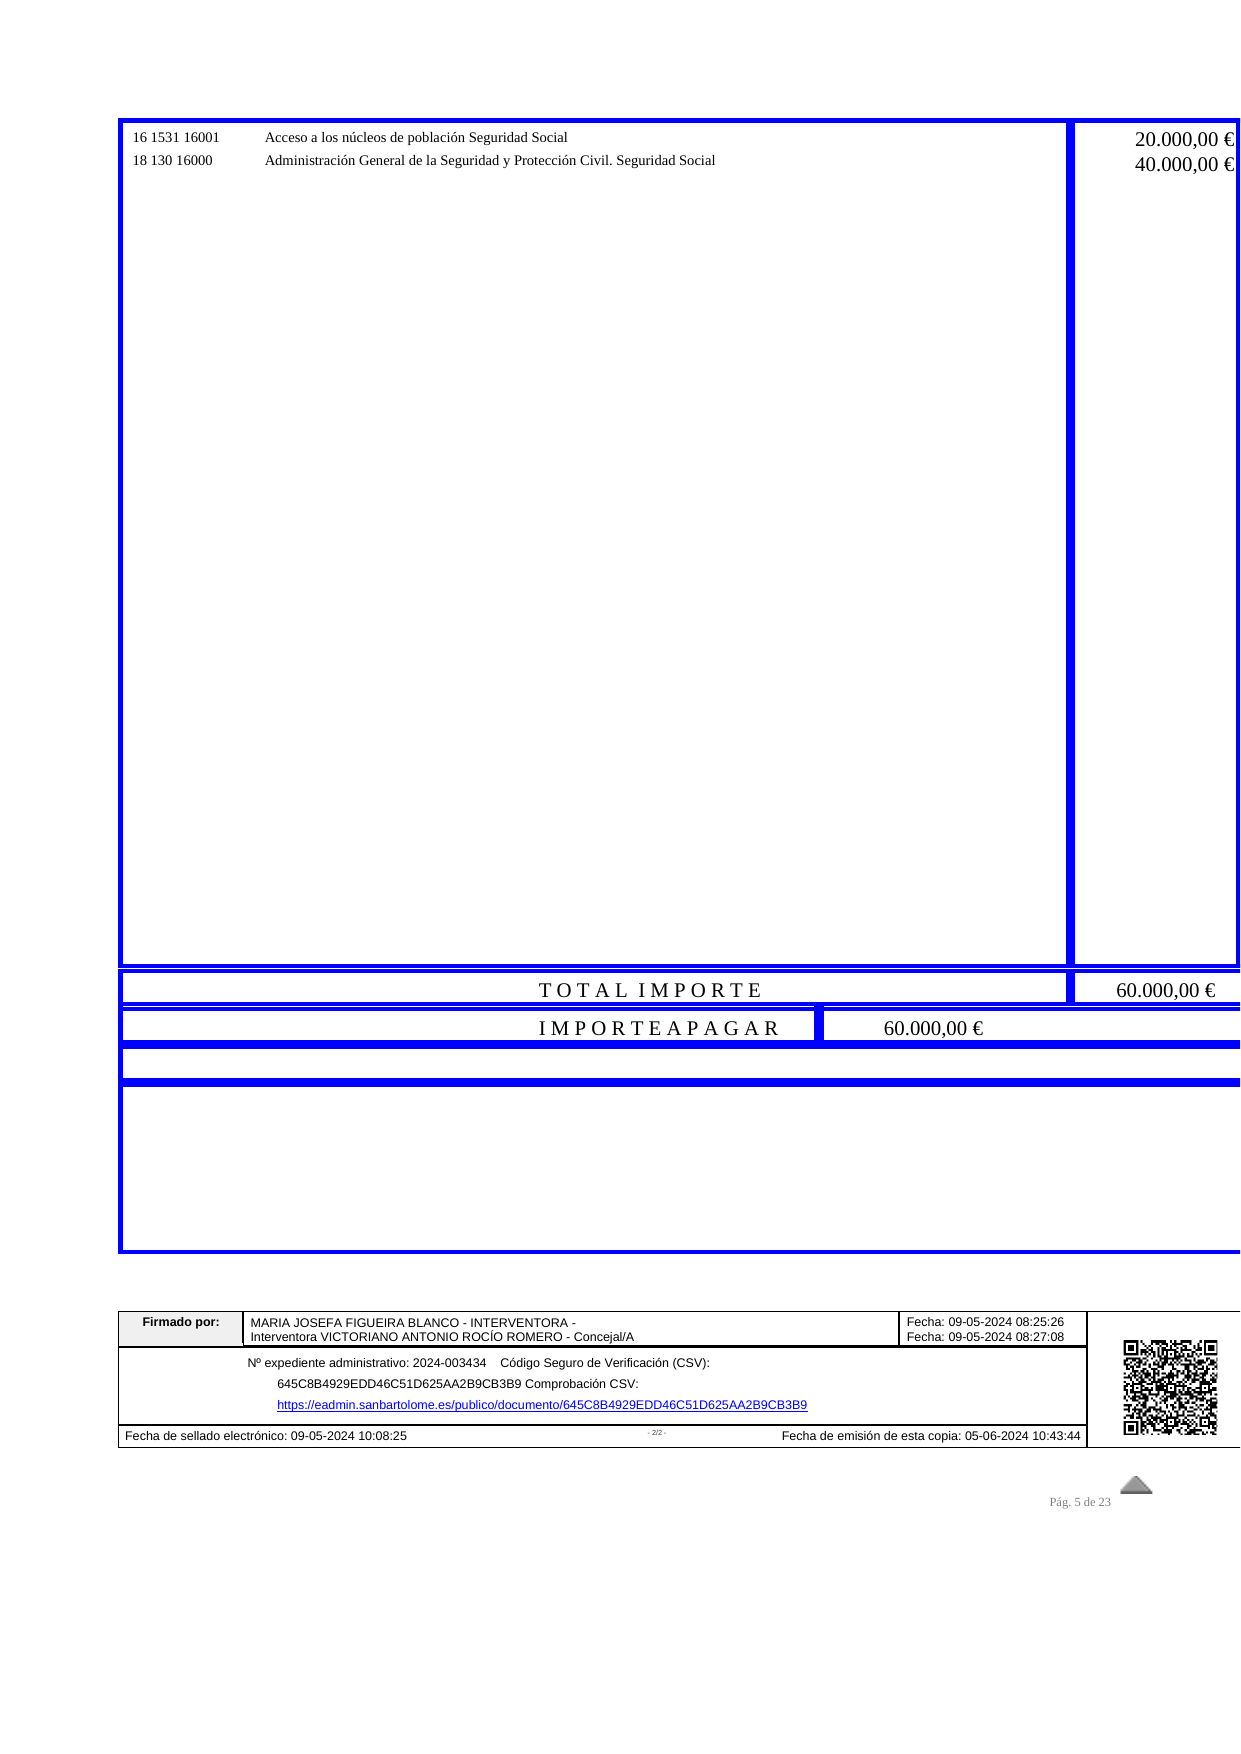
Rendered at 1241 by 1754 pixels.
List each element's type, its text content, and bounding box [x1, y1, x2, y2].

table_cell Nº expediente administrativo: 2024-003434 Código Seguro de Verificación (CSV): 645C8B4929EDD46C51D625AA2B9CB3B9 Comprobación CSV: https://eadmin.sanbartolome.es/publico/documento/645C8B4929EDD46C51D625AA2B9CB3B9 [119, 1348, 1086, 1424]
table_cell T O T A L I M P O R T E [123, 973, 1066, 1002]
table_cell [123, 1087, 1240, 1250]
table_header [1088, 1312, 1240, 1447]
table_header MARIA JOSEFA FIGUEIRA BLANCO - INTERVENTORA - Interventora VICTORIANO ANTONIO ROCÍO ROMERO - Concejal/A [244, 1312, 898, 1345]
table_cell Fecha de sellado electrónico: 09-05-2024 10:08:25 - 2/2 - Fecha de emisión de esta copia: 05-06-2024 10:43:44 [119, 1426, 1086, 1447]
table_cell 60.000,00 € [824, 1011, 1240, 1040]
text Pág. 5 de 23 [118, 1494, 1111, 1509]
table_header Firmado por: [119, 1312, 242, 1343]
table_cell 20.000,00 € 40.000,00 € [1075, 123, 1236, 964]
table_header Fecha: 09-05-2024 08:25:26 Fecha: 09-05-2024 08:27:08 [900, 1312, 1086, 1345]
table_cell [123, 1049, 1240, 1078]
table_cell 60.000,00 € [1075, 973, 1240, 1002]
table_cell I M P O R T E A P A G A R [123, 1011, 814, 1040]
table_cell 16 1531 16001 Acceso a los núcleos de población Seguridad Social 18 130 16000 Administración General de la Seguridad y Protección Civil. Seguridad Social [123, 123, 1066, 964]
